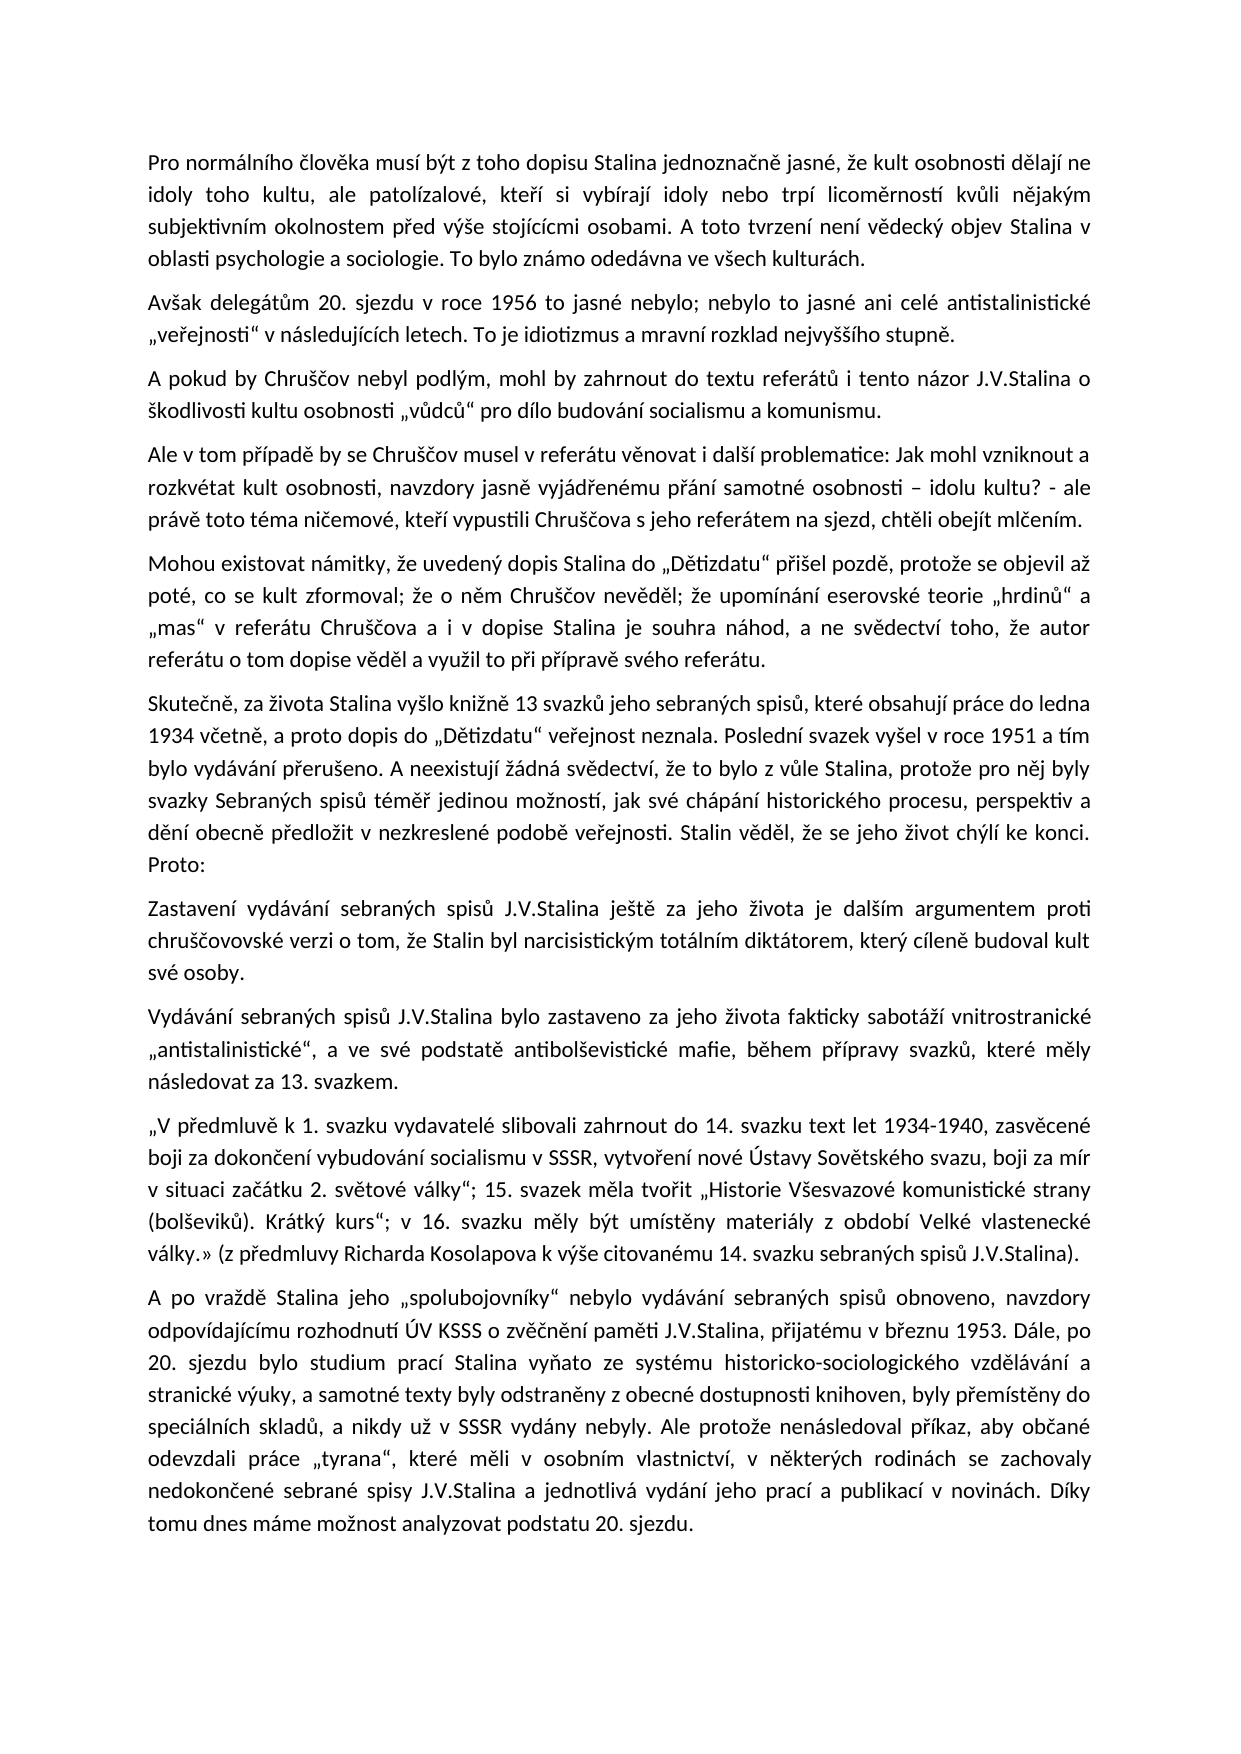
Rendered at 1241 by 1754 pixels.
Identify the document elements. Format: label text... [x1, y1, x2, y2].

text Vydávání sebraných spisů J.V.Stalina bylo zastaveno za jeho života fakticky sabotáží vnitrostranické „antistalinistické“, a ve své podstatě antibolševistické mafie, během přípravy svazků, které měly následovat za 13. svazkem. [148, 1002, 1093, 1095]
text Zastavení vydávání sebraných spisů J.V.Stalina ještě za jeho života je dalším argumentem proti chruščovovské verzi o tom, že Stalin byl narcisistickým totálním diktátorem, který cíleně budoval kult své osoby. [148, 894, 1093, 987]
text „V předmluvě k 1. svazku vydavatelé slibovali zahrnout do 14. svazku text let 1934-1940, zasvěcené boji za dokončení vybudování socialismu v SSSR, vytvoření nové Ústavy Sovětského svazu, boji za mír v situaci začátku 2. světové války“; 15. svazek měla tvořit „Historie Všesvazové komunistické strany (bolševiků). Krátký kurs“; v 16. svazku měly být umístěny materiály z období Velké vlastenecké války.» (z předmluvy Richarda Kosolapova k výše citovanému 14. svazku sebraných spisů J.V.Stalina). [148, 1111, 1093, 1268]
text Mohou existovat námitky, že uvedený dopis Stalina do „Dětizdatu“ přišel pozdě, protože se objevil až poté, co se kult zformoval; že o něm Chruščov nevěděl; že upomínání eserovské teorie „hrdinů“ a „mas“ v referátu Chruščova a i v dopise Stalina je souhra náhod, a ne svědectví toho, že autor referátu o tom dopise věděl a využil to při přípravě svého referátu. [148, 549, 1093, 673]
text Avšak delegátům 20. sjezdu v roce 1956 to jasné nebylo; nebylo to jasné ani celé antistalinistické „veřejnosti“ v následujících letech. To je idiotizmus a mravní rozklad nejvyššího stupně. [148, 288, 1093, 348]
text A po vraždě Stalina jeho „spolubojovníky“ nebylo vydávání sebraných spisů obnoveno, navzdory odpovídajícímu rozhodnutí ÚV KSSS o zvěčnění paměti J.V.Stalina, přijatému v březnu 1953. Dále, po 20. sjezdu bylo studium prací Stalina vyňato ze systému historicko-sociologického vzdělávání a stranické výuky, a samotné texty byly odstraněny z obecné dostupnosti knihoven, byly přemístěny do speciálních skladů, a nikdy už v SSSR vydány nebyly. Ale protože nenásledoval příkaz, aby občané odevzdali práce „tyrana“, které měli v osobním vlastnictví, v některých rodinách se zachovaly nedokončené sebrané spisy J.V.Stalina a jednotlivá vydání jeho prací a publikací v novinách. Díky tomu dnes máme možnost analyzovat podstatu 20. sjezdu. [148, 1283, 1093, 1537]
text A pokud by Chruščov nebyl podlým, mohl by zahrnout do textu referátů i tento názor J.V.Stalina o škodlivosti kultu osobnosti „vůdců“ pro dílo budování socialismu a komunismu. [148, 364, 1093, 424]
text Skutečně, za života Stalina vyšlo knižně 13 svazků jeho sebraných spisů, které obsahují práce do ledna 1934 včetně, a proto dopis do „Dětizdatu“ veřejnost neznala. Poslední svazek vyšel v roce 1951 a tím bylo vydávání přerušeno. A neexistují žádná svědectví, že to bylo z vůle Stalina, protože pro něj byly svazky Sebraných spisů téměř jedinou možností, jak své chápání historického procesu, perspektiv a dění obecně předložit v nezkreslené podobě veřejnosti. Stalin věděl, že se jeho život chýlí ke konci. Proto: [148, 689, 1093, 878]
text Ale v tom případě by se Chruščov musel v referátu věnovat i další problematice: Jak mohl vzniknout a rozkvétat kult osobnosti, navzdory jasně vyjádřenému přání samotné osobnosti – idolu kultu? - ale právě toto téma ničemové, kteří vypustili Chruščova s jeho referátem na sjezd, chtěli obejít mlčením. [148, 440, 1093, 533]
text Pro normálního člověka musí být z toho dopisu Stalina jednoznačně jasné, že kult osobnosti dělají ne idoly toho kultu, ale patolízalové, kteří si vybírají idoly nebo trpí licoměrností kvůli nějakým subjektivním okolnostem před výše stojícícmi osobami. A toto tvrzení není vědecký objev Stalina v oblasti psychologie a sociologie. To bylo známo odedávna ve všech kulturách. [148, 148, 1093, 272]
